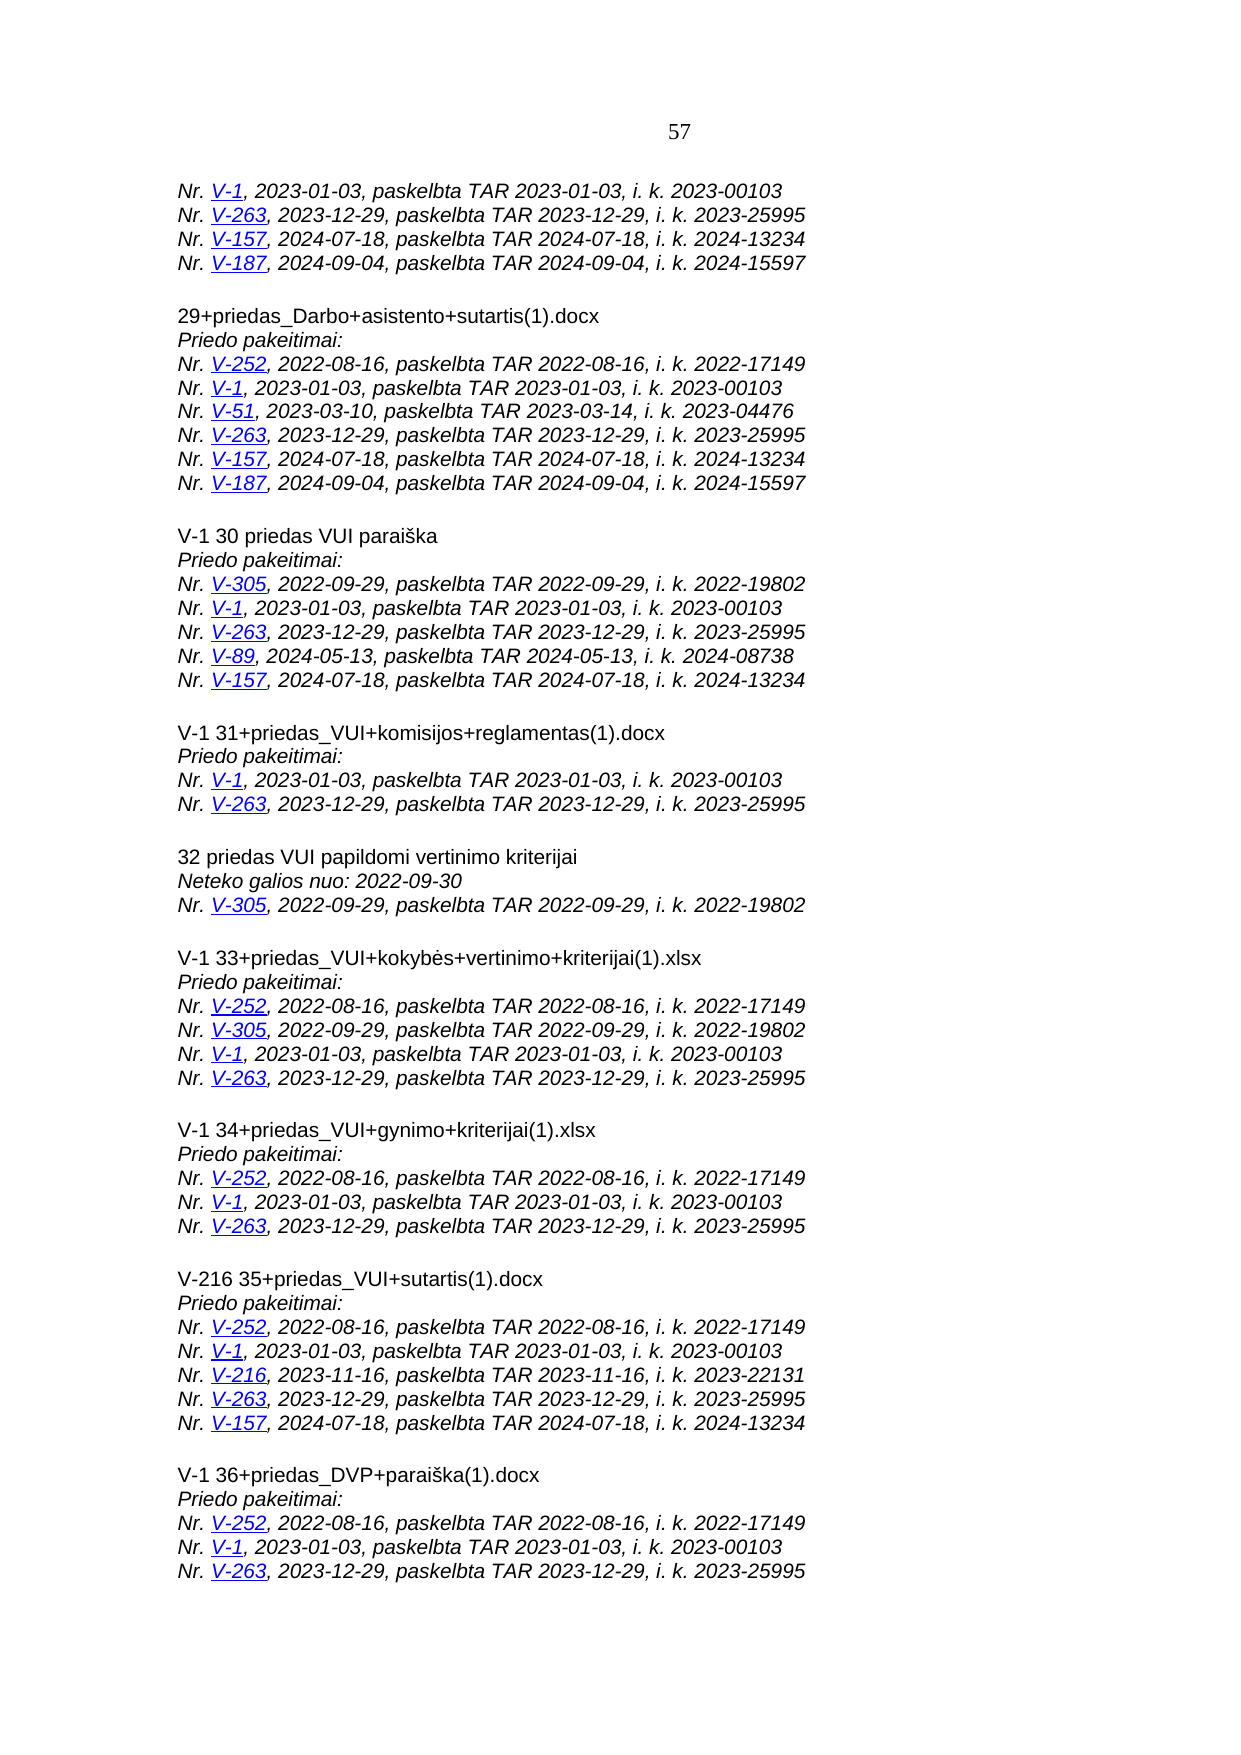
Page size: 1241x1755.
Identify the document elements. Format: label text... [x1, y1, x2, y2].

text Priedo pakeitimai: [177, 744, 1181, 768]
text Nr. V-263, 2023-12-29, paskelbta TAR 2023-12-29, i. k. 2023-25995 [177, 1214, 1181, 1238]
text Priedo pakeitimai: [177, 1142, 1181, 1166]
text Nr. V-1, 2023-01-03, paskelbta TAR 2023-01-03, i. k. 2023-00103 [177, 1190, 1181, 1214]
text Nr. V-89, 2024-05-13, paskelbta TAR 2024-05-13, i. k. 2024-08738 [177, 644, 1181, 668]
text Nr. V-1, 2023-01-03, paskelbta TAR 2023-01-03, i. k. 2023-00103 [177, 1041, 1181, 1065]
text Priedo pakeitimai: [177, 548, 1181, 572]
text V-1 34+priedas_VUI+gynimo+kriterijai(1).xlsx [177, 1118, 1181, 1142]
text Priedo pakeitimai: [177, 969, 1181, 993]
text Nr. V-305, 2022-09-29, paskelbta TAR 2022-09-29, i. k. 2022-19802 [177, 572, 1181, 596]
text Priedo pakeitimai: [177, 327, 1181, 351]
text Priedo pakeitimai: [177, 1291, 1181, 1314]
text Nr. V-1, 2023-01-03, paskelbta TAR 2023-01-03, i. k. 2023-00103 [177, 179, 1181, 203]
text 32 priedas VUI papildomi vertinimo kriterijai [177, 845, 1181, 869]
text Nr. V-187, 2024-09-04, paskelbta TAR 2024-09-04, i. k. 2024-15597 [177, 471, 1181, 495]
text Nr. V-263, 2023-12-29, paskelbta TAR 2023-12-29, i. k. 2023-25995 [177, 1065, 1181, 1089]
text Nr. V-305, 2022-09-29, paskelbta TAR 2022-09-29, i. k. 2022-19802 [177, 1017, 1181, 1041]
text Nr. V-187, 2024-09-04, paskelbta TAR 2024-09-04, i. k. 2024-15597 [177, 251, 1181, 275]
text Nr. V-263, 2023-12-29, paskelbta TAR 2023-12-29, i. k. 2023-25995 [177, 1559, 1181, 1583]
text Nr. V-1, 2023-01-03, paskelbta TAR 2023-01-03, i. k. 2023-00103 [177, 1535, 1181, 1559]
text Nr. V-263, 2023-12-29, paskelbta TAR 2023-12-29, i. k. 2023-25995 [177, 620, 1181, 644]
text Nr. V-51, 2023-03-10, paskelbta TAR 2023-03-14, i. k. 2023-04476 [177, 399, 1181, 423]
text Nr. V-252, 2022-08-16, paskelbta TAR 2022-08-16, i. k. 2022-17149 [177, 351, 1181, 375]
text Nr. V-157, 2024-07-18, paskelbta TAR 2024-07-18, i. k. 2024-13234 [177, 668, 1181, 692]
text Nr. V-216, 2023-11-16, paskelbta TAR 2023-11-16, i. k. 2023-22131 [177, 1362, 1181, 1386]
text Nr. V-263, 2023-12-29, paskelbta TAR 2023-12-29, i. k. 2023-25995 [177, 1386, 1181, 1410]
text 29+priedas_Darbo+asistento+sutartis(1).docx [177, 303, 1181, 327]
text Nr. V-1, 2023-01-03, paskelbta TAR 2023-01-03, i. k. 2023-00103 [177, 596, 1181, 620]
text Priedo pakeitimai: [177, 1487, 1181, 1511]
text Nr. V-305, 2022-09-29, paskelbta TAR 2022-09-29, i. k. 2022-19802 [177, 893, 1181, 917]
text Nr. V-157, 2024-07-18, paskelbta TAR 2024-07-18, i. k. 2024-13234 [177, 227, 1181, 251]
text Nr. V-252, 2022-08-16, paskelbta TAR 2022-08-16, i. k. 2022-17149 [177, 1166, 1181, 1190]
text V-1 30 priedas VUI paraiška [177, 524, 1181, 548]
text Nr. V-263, 2023-12-29, paskelbta TAR 2023-12-29, i. k. 2023-25995 [177, 203, 1181, 227]
text Nr. V-1, 2023-01-03, paskelbta TAR 2023-01-03, i. k. 2023-00103 [177, 375, 1181, 399]
text V-216 35+priedas_VUI+sutartis(1).docx [177, 1267, 1181, 1291]
text Nr. V-252, 2022-08-16, paskelbta TAR 2022-08-16, i. k. 2022-17149 [177, 1511, 1181, 1535]
text Neteko galios nuo: 2022-09-30 [177, 869, 1181, 893]
text Nr. V-252, 2022-08-16, paskelbta TAR 2022-08-16, i. k. 2022-17149 [177, 1314, 1181, 1338]
text Nr. V-157, 2024-07-18, paskelbta TAR 2024-07-18, i. k. 2024-13234 [177, 1410, 1181, 1434]
text V-1 33+priedas_VUI+kokybės+vertinimo+kriterijai(1).xlsx [177, 946, 1181, 969]
text V-1 31+priedas_VUI+komisijos+reglamentas(1).docx [177, 720, 1181, 744]
text Nr. V-1, 2023-01-03, paskelbta TAR 2023-01-03, i. k. 2023-00103 [177, 1338, 1181, 1362]
text Nr. V-252, 2022-08-16, paskelbta TAR 2022-08-16, i. k. 2022-17149 [177, 993, 1181, 1017]
text V-1 36+priedas_DVP+paraiška(1).docx [177, 1463, 1181, 1487]
text Nr. V-1, 2023-01-03, paskelbta TAR 2023-01-03, i. k. 2023-00103 [177, 768, 1181, 792]
text Nr. V-263, 2023-12-29, paskelbta TAR 2023-12-29, i. k. 2023-25995 [177, 423, 1181, 447]
text Nr. V-263, 2023-12-29, paskelbta TAR 2023-12-29, i. k. 2023-25995 [177, 792, 1181, 816]
text Nr. V-157, 2024-07-18, paskelbta TAR 2024-07-18, i. k. 2024-13234 [177, 447, 1181, 471]
